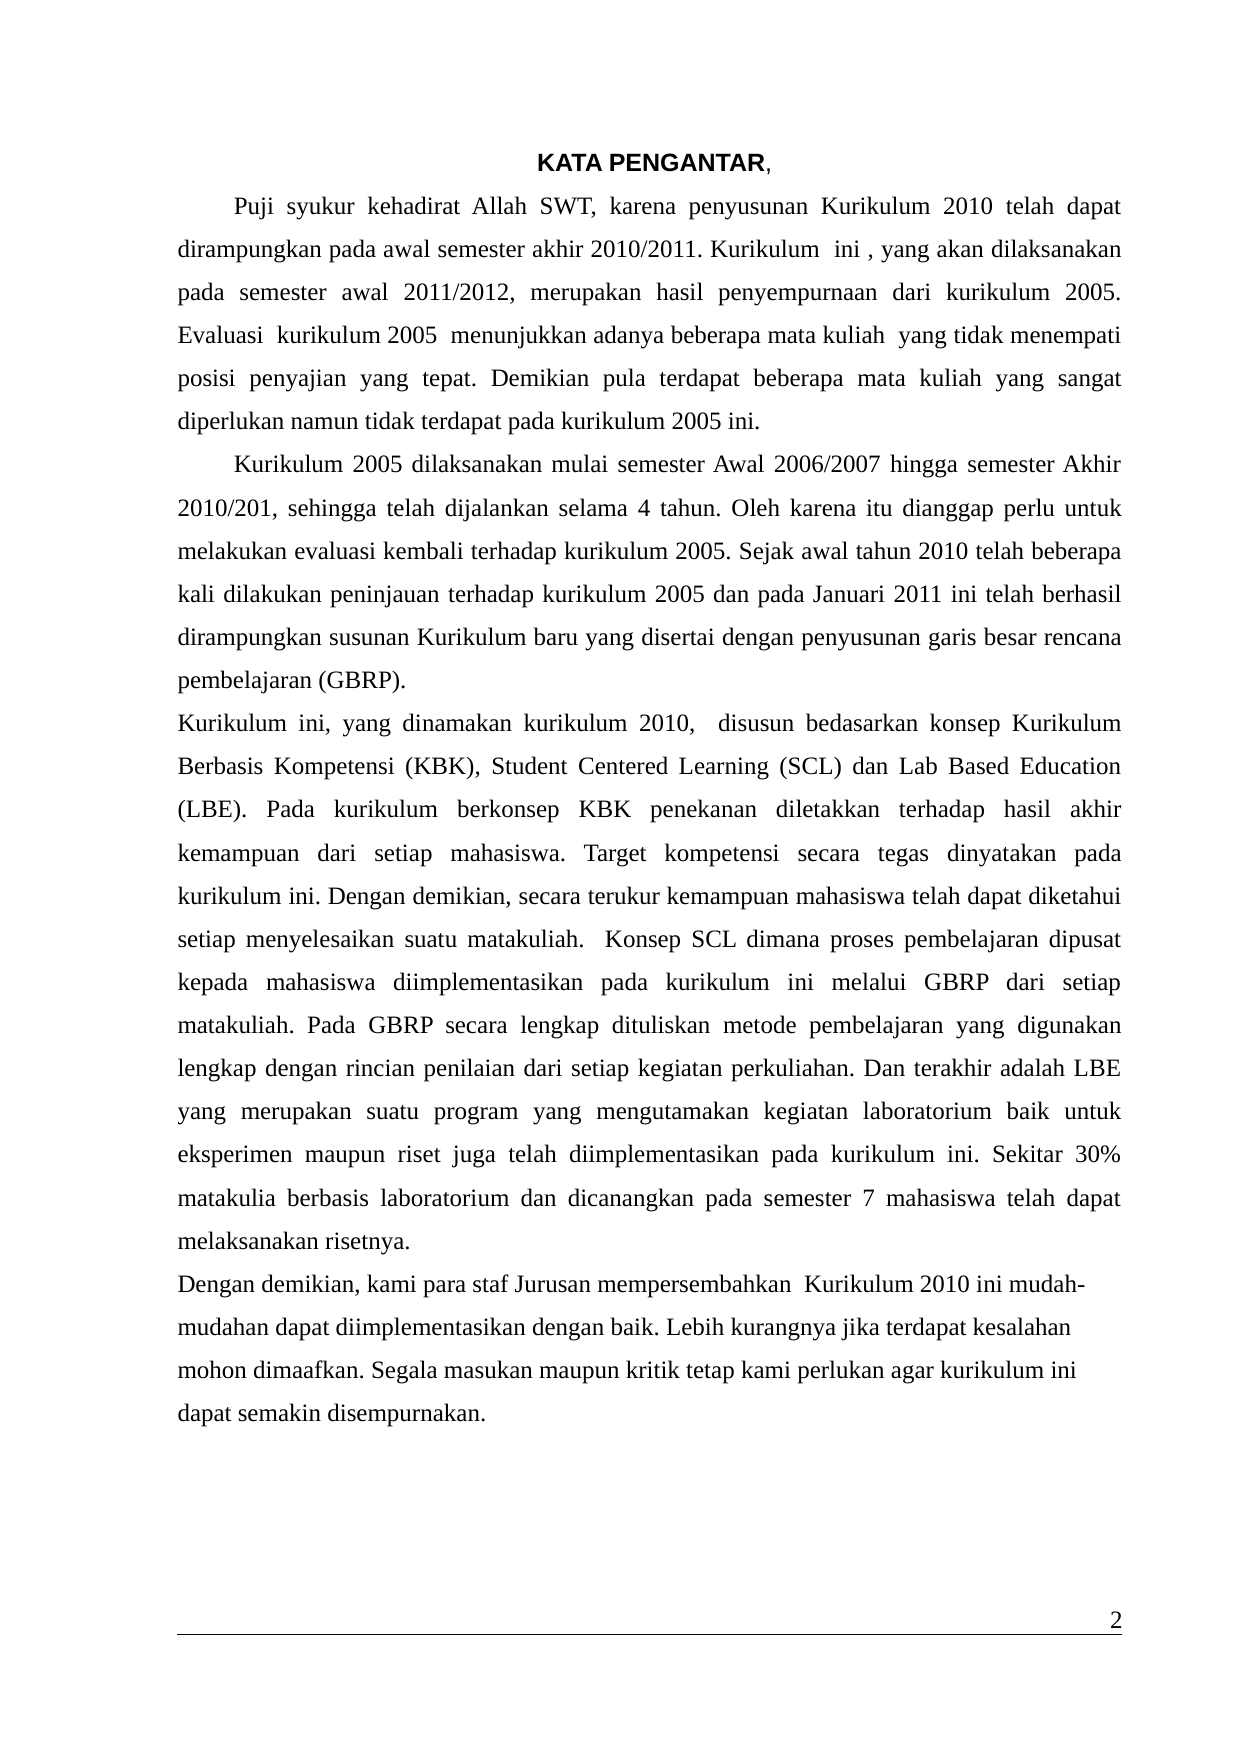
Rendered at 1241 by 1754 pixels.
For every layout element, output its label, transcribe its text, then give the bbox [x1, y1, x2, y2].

list KATA PENGANTAR, [187, 148, 1122, 176]
text Puji syukur kehadirat Allah SWT, karena penyusunan Kurikulum 2010 telah dapat dirampungkan pada awal semester akhir 2010/2011. Kurikulum ini , yang akan dilaksanakan pada semester awal 2011/2012, merupakan hasil penyempurnaan dari kurikulum 2005. Evaluasi kurikulum 2005 menunjukkan adanya beberapa mata kuliah yang tidak menempati posisi penyajian yang tepat. Demikian pula terdapat beberapa mata kuliah yang sangat diperlukan namun tidak terdapat pada kurikulum 2005 ini. [177, 191, 1122, 435]
text Dengan demikian, kami para staf Jurusan mempersembahkan Kurikulum 2010 ini mudah-mudahan dapat diimplementasikan dengan baik. Lebih kurangnya jika terdapat kesalahan mohon dimaafkan. Segala masukan maupun kritik tetap kami perlukan agar kurikulum ini dapat semakin disempurnakan. [177, 1269, 1122, 1427]
text Kurikulum 2005 dilaksanakan mulai semester Awal 2006/2007 hingga semester Akhir 2010/201, sehingga telah dijalankan selama 4 tahun. Oleh karena itu dianggap perlu untuk melakukan evaluasi kembali terhadap kurikulum 2005. Sejak awal tahun 2010 telah beberapa kali dilakukan peninjauan terhadap kurikulum 2005 dan pada Januari 2011 ini telah berhasil dirampungkan susunan Kurikulum baru yang disertai dengan penyusunan garis besar rencana pembelajaran (GBRP). [177, 449, 1122, 694]
text Kurikulum ini, yang dinamakan kurikulum 2010, disusun bedasarkan konsep Kurikulum Berbasis Kompetensi (KBK), Student Centered Learning (SCL) dan Lab Based Education (LBE). Pada kurikulum berkonsep KBK penekanan diletakkan terhadap hasil akhir kemampuan dari setiap mahasiswa. Target kompetensi secara tegas dinyatakan pada kurikulum ini. Dengan demikian, secara terukur kemampuan mahasiswa telah dapat diketahui setiap menyelesaikan suatu matakuliah. Konsep SCL dimana proses pembelajaran dipusat kepada mahasiswa diimplementasikan pada kurikulum ini melalui GBRP dari setiap matakuliah. Pada GBRP secara lengkap dituliskan metode pembelajaran yang digunakan lengkap dengan rincian penilaian dari setiap kegiatan perkuliahan. Dan terakhir adalah LBE yang merupakan suatu program yang mengutamakan kegiatan laboratorium baik untuk eksperimen maupun riset juga telah diimplementasikan pada kurikulum ini. Sekitar 30% matakulia berbasis laboratorium dan dicanangkan pada semester 7 mahasiswa telah dapat melaksanakan risetnya. [177, 708, 1122, 1254]
